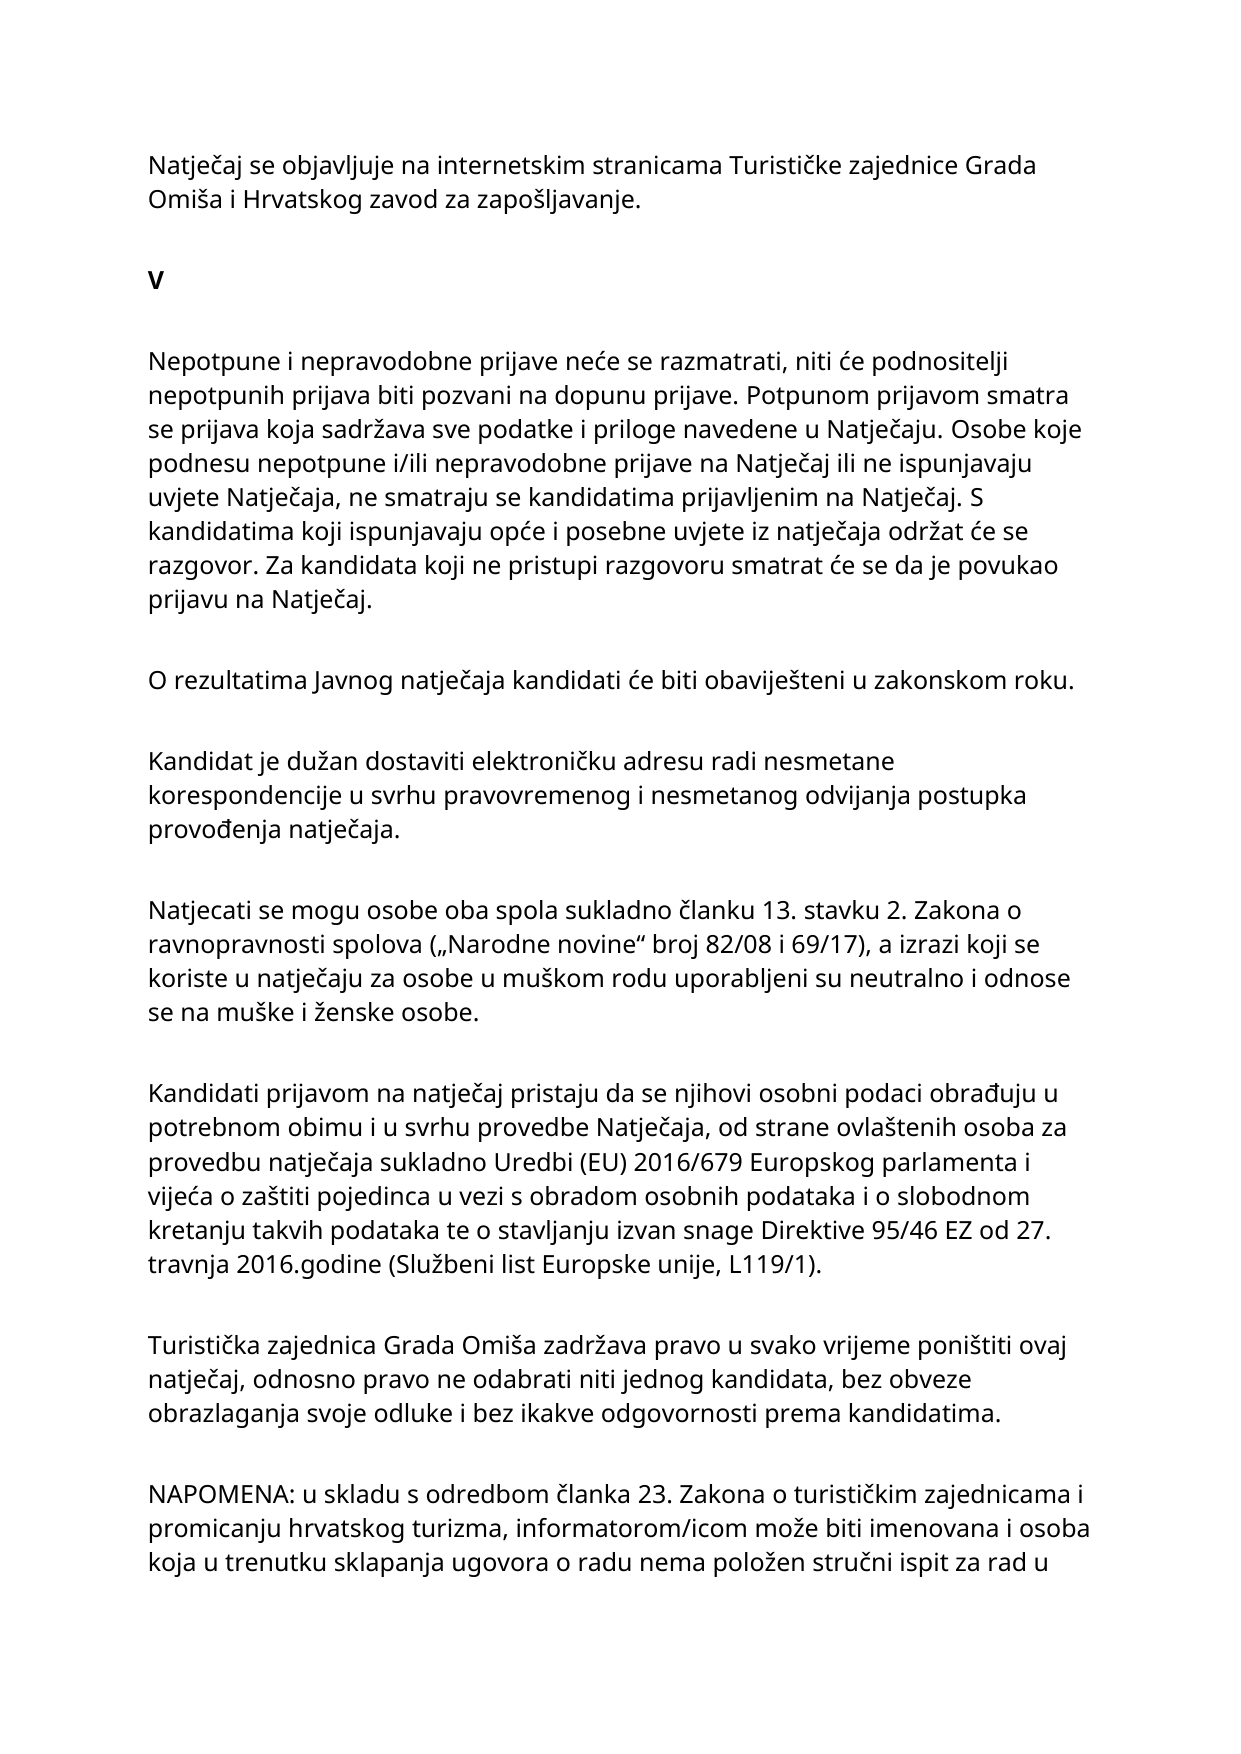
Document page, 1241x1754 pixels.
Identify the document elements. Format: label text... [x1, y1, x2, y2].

text O rezultatima Javnog natječaja kandidati će biti obaviješteni u zakonskom roku. [148, 663, 1093, 697]
text Natjecati se mogu osobe oba spola sukladno članku 13. stavku 2. Zakona o ravnopravnosti spolova („Narodne novine“ broj 82/08 i 69/17), a izrazi koji se koriste u natječaju za osobe u muškom rodu uporabljeni su neutralno i odnose se na muške i ženske osobe. [148, 893, 1093, 1029]
text Kandidati prijavom na natječaj pristaju da se njihovi osobni podaci obrađuju u potrebnom obimu i u svrhu provedbe Natječaja, od strane ovlaštenih osoba za provedbu natječaja sukladno Uredbi (EU) 2016/679 Europskog parlamenta i vijeća o zaštiti pojedinca u vezi s obradom osobnih podataka i o slobodnom kretanju takvih podataka te o stavljanju izvan snage Direktive 95/46 EZ od 27. travnja 2016.godine (Službeni list Europske unije, L119/1). [148, 1076, 1093, 1280]
text Nepotpune i nepravodobne prijave neće se razmatrati, niti će podnositelji nepotpunih prijava biti pozvani na dopunu prijave. Potpunom prijavom smatra se prijava koja sadržava sve podatke i priloge navedene u Natječaju. Osobe koje podnesu nepotpune i/ili nepravodobne prijave na Natječaj ili ne ispunjavaju uvjete Natječaja, ne smatraju se kandidatima prijavljenim na Natječaj. S kandidatima koji ispunjavaju opće i posebne uvjete iz natječaja održat će se razgovor. Za kandidata koji ne pristupi razgovoru smatrat će se da je povukao prijavu na Natječaj. [148, 343, 1093, 616]
text V [148, 263, 1093, 297]
text Kandidat je dužan dostaviti elektroničku adresu radi nesmetane korespondencije u svrhu pravovremenog i nesmetanog odvijanja postupka provođenja natječaja. [148, 744, 1093, 846]
text Turistička zajednica Grada Omiša zadržava pravo u svako vrijeme poništiti ovaj natječaj, odnosno pravo ne odabrati niti jednog kandidata, bez obveze obrazlaganja svoje odluke i bez ikakve odgovornosti prema kandidatima. [148, 1327, 1093, 1429]
text NAPOMENA: u skladu s odredbom članka 23. Zakona o turističkim zajednicama i promicanju hrvatskog turizma, informatorom/icom može biti imenovana i osoba koja u trenutku sklapanja ugovora o radu nema položen stručni ispit za rad u [148, 1476, 1093, 1578]
text Natječaj se objavljuje na internetskim stranicama Turističke zajednice Grada Omiša i Hrvatskog zavod za zapošljavanje. [148, 148, 1093, 216]
